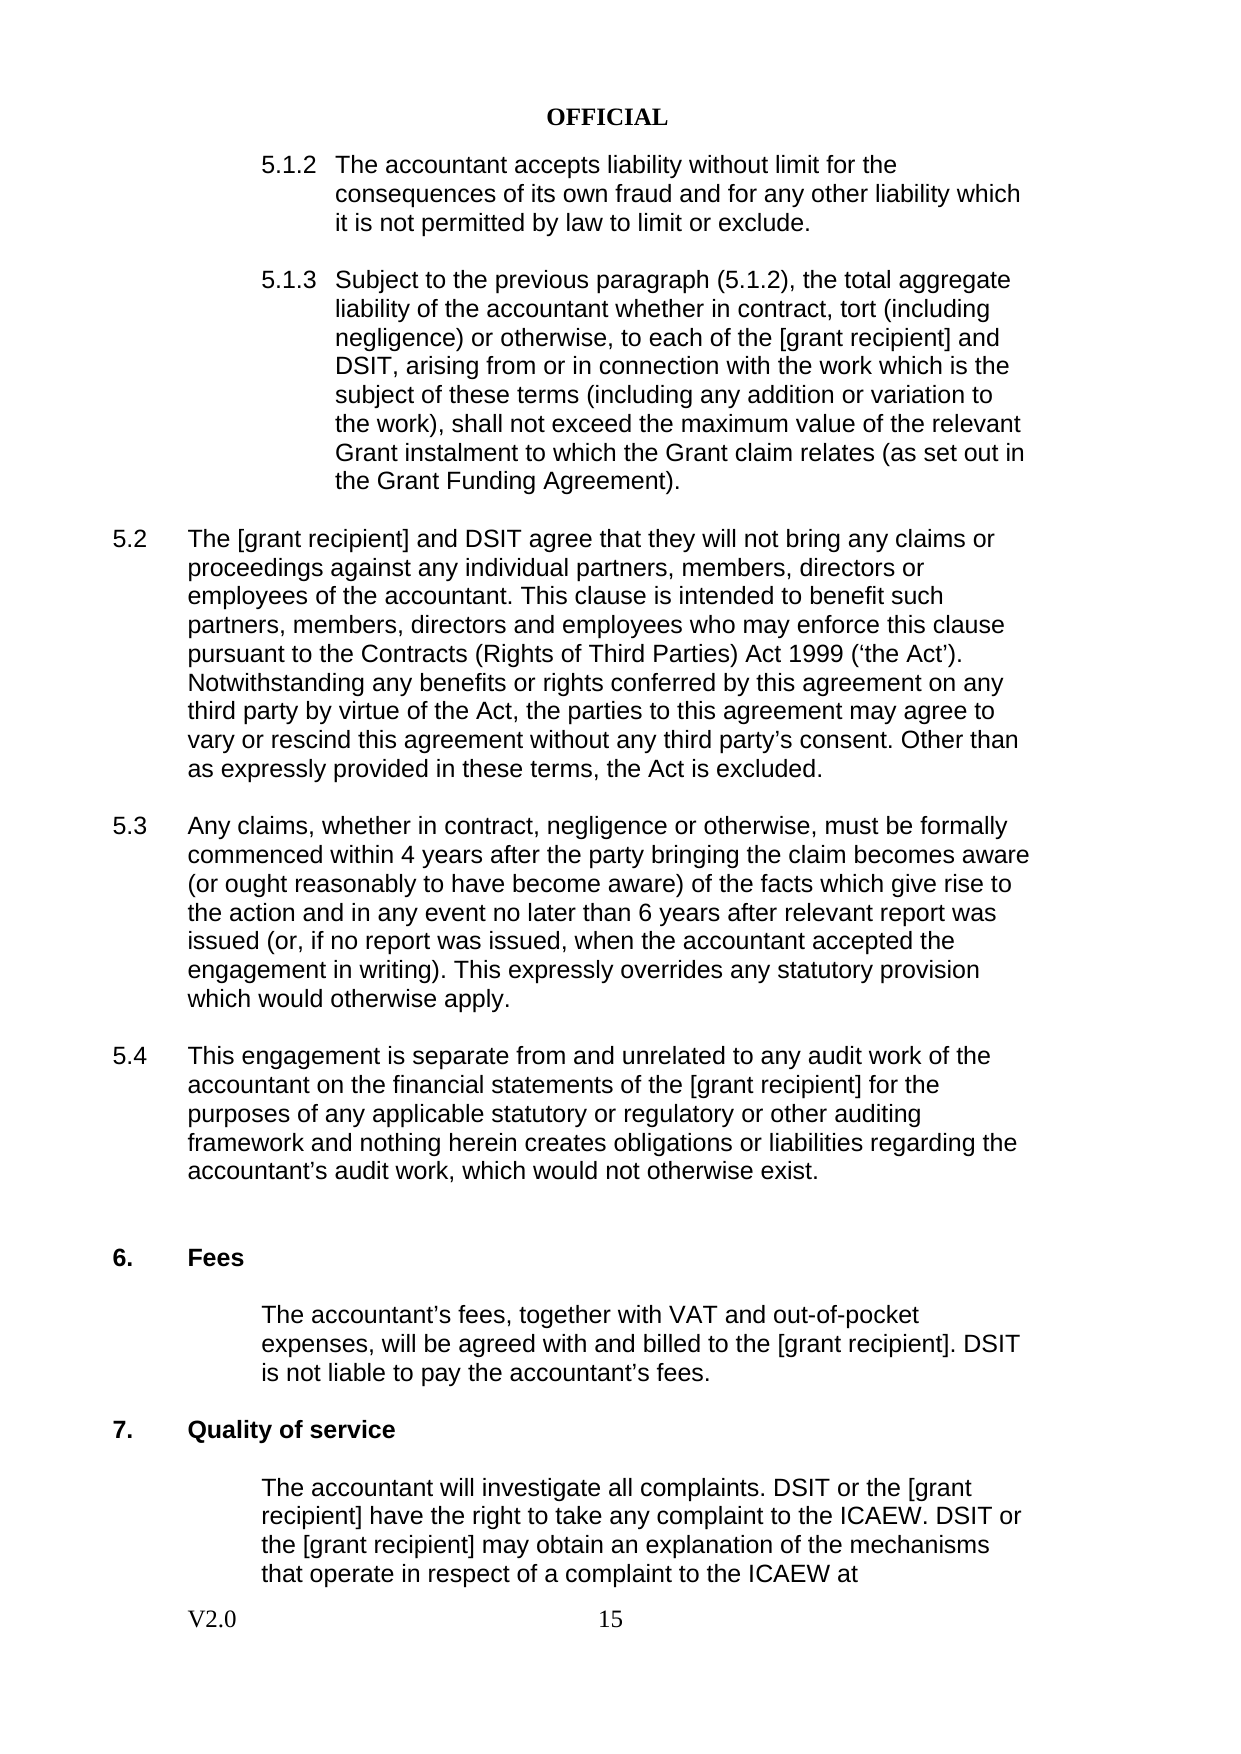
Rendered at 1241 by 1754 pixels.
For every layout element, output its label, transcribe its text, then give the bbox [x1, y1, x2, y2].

text The accountant’s fees, together with VAT and out-of-pocket expenses, will be agreed with and billed to the [grant recipient]. DSIT is not liable to pay the accountant’s fees. [261, 1300, 1033, 1386]
text The accountant will investigate all complaints. DSIT or the [grant recipient] have the right to take any complaint to the ICAEW. DSIT or the [grant recipient] may obtain an explanation of the mechanisms that operate in respect of a complaint to the ICAEW at [261, 1472, 1033, 1587]
list Quality of service [112, 1415, 1033, 1444]
list The accountant accepts liability without limit for the consequences of its own fraud and for any other liability which it is not permitted by law to limit or exclude. [261, 150, 1033, 236]
list Subject to the previous paragraph (5.1.2), the total aggregate liability of the accountant whether in contract, tort (including negligence) or otherwise, to each of the [grant recipient] and DSIT, arising from or in connection with the work which is the subject of these terms (including any addition or variation to the work), shall not exceed the maximum value of the relevant Grant instalment to which the Grant claim relates (as set out in the Grant Funding Agreement). [261, 265, 1033, 495]
list Fees [112, 1242, 1033, 1271]
list Any claims, whether in contract, negligence or otherwise, must be formally commenced within 4 years after the party bringing the claim becomes aware (or ought reasonably to have become aware) of the facts which give rise to the action and in any event no later than 6 years after relevant report was issued (or, if no report was issued, when the accountant accepted the engagement in writing). This expressly overrides any statutory provision which would otherwise apply. [112, 811, 1033, 1012]
list This engagement is separate from and unrelated to any audit work of the accountant on the financial statements of the [grant recipient] for the purposes of any applicable statutory or regulatory or other auditing framework and nothing herein creates obligations or liabilities regarding the accountant’s audit work, which would not otherwise exist. [112, 1041, 1033, 1185]
list The [grant recipient] and DSIT agree that they will not bring any claims or proceedings against any individual partners, members, directors or employees of the accountant. This clause is intended to benefit such partners, members, directors and employees who may enforce this clause pursuant to the Contracts (Rights of Third Parties) Act 1999 (‘the Act’). Notwithstanding any benefits or rights conferred by this agreement on any third party by virtue of the Act, the parties to this agreement may agree to vary or rescind this agreement without any third party’s consent. Other than as expressly provided in these terms, the Act is excluded. [112, 524, 1033, 782]
